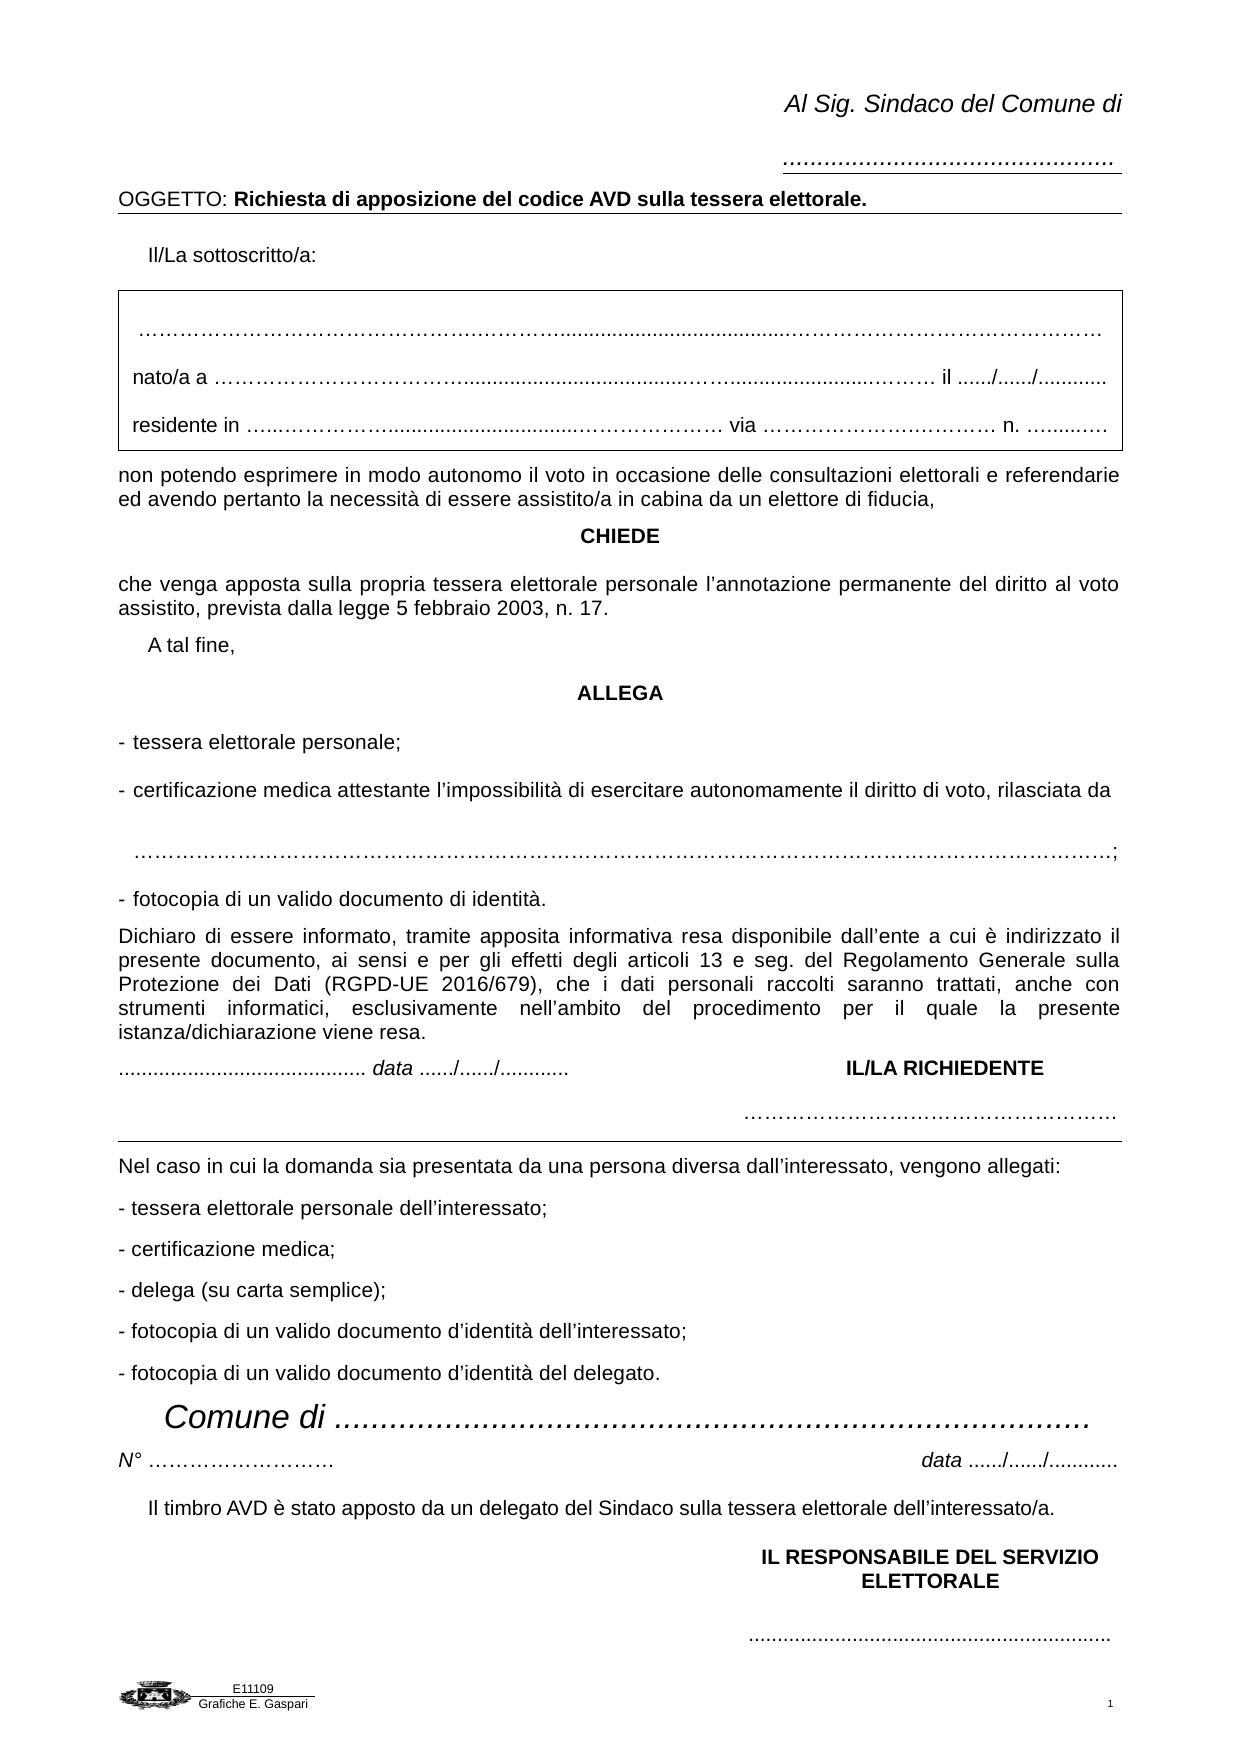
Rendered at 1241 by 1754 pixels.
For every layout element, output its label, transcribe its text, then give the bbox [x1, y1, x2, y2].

text ……………………………………………… [738, 1100, 1122, 1124]
text A tal fine, [118, 633, 1122, 657]
text Dichiaro di essere informato, tramite apposita informativa resa disponibile dall’ente a cui è indirizzato il presente documento, ai sensi e per gli effetti degli articoli 13 e seg. del Regolamento Generale sulla Protezione dei Dati (RGPD-UE 2016/679), che i dati personali raccolti saranno trattati, anche con strumenti informatici, esclusivamente nell’ambito del procedimento per il quale la presente istanza/dichiarazione viene resa. [118, 924, 1122, 1043]
text Il/La sottoscritto/a: [118, 242, 1122, 266]
text N° ……………………… data ....../....../............ [118, 1448, 1122, 1472]
text - tessera elettorale personale; [118, 729, 1122, 753]
text OGGETTO: Richiesta di apposizione del codice AVD sulla tessera elettorale. [118, 187, 1122, 213]
text ALLEGA [118, 681, 1122, 705]
text - fotocopia di un valido documento d’identità del delegato. [118, 1360, 1122, 1384]
text Il timbro AVD è stato apposto da un delegato del Sindaco sulla tessera elettorale dell’interessato/a. [118, 1496, 1122, 1520]
text - delega (su carta semplice); [118, 1278, 1122, 1302]
table_header ………………………………………….…………........................................……………………………………… nato/a a ……………………………….......................................…….........................……… il ....../....../............ residente in …...…………….................................………………… via ………………….………… n. …......…. [119, 291, 1122, 450]
text l Comune di .................................................................................. [118, 1397, 1122, 1435]
text - tessera elettorale personale dell’interessato; [118, 1195, 1122, 1219]
text - certificazione medica; [118, 1237, 1122, 1261]
text IL RESPONSABILE DEL SERVIZIO [738, 1545, 1122, 1569]
text che venga apposta sulla propria tessera elettorale personale l’annotazione permanente del diritto al voto assistito, prevista dalla legge 5 febbraio 2003, n. 17. [118, 572, 1122, 620]
text Nel caso in cui la domanda sia presentata da una persona diversa dall’interessato, vengono allegati: [118, 1154, 1122, 1178]
text - fotocopia di un valido documento di identità. [118, 887, 1122, 911]
text CHIEDE [118, 524, 1122, 548]
text ............................................................... [738, 1618, 1122, 1646]
text ……………………………………………………………………………………………………………………………; [118, 839, 1122, 863]
text ELETTORALE [738, 1569, 1122, 1593]
text ................................................ [783, 142, 1122, 173]
text ........................................... data ....../....../............ IL/LA RICHIEDENTE [118, 1056, 1122, 1080]
subtitle Al Sig. Sindaco del Comune di [443, 89, 1122, 117]
text - certificazione medica attestante l’impossibilità di esercitare autonomamente il diritto di voto, rilasciata da [118, 778, 1122, 802]
text non potendo esprimere in modo autonomo il voto in occasione delle consultazioni elettorali e referendarie ed avendo pertanto la necessità di essere assistito/a in cabina da un elettore di fiducia, [118, 463, 1122, 511]
text - fotocopia di un valido documento d’identità dell’interessato; [118, 1319, 1122, 1343]
